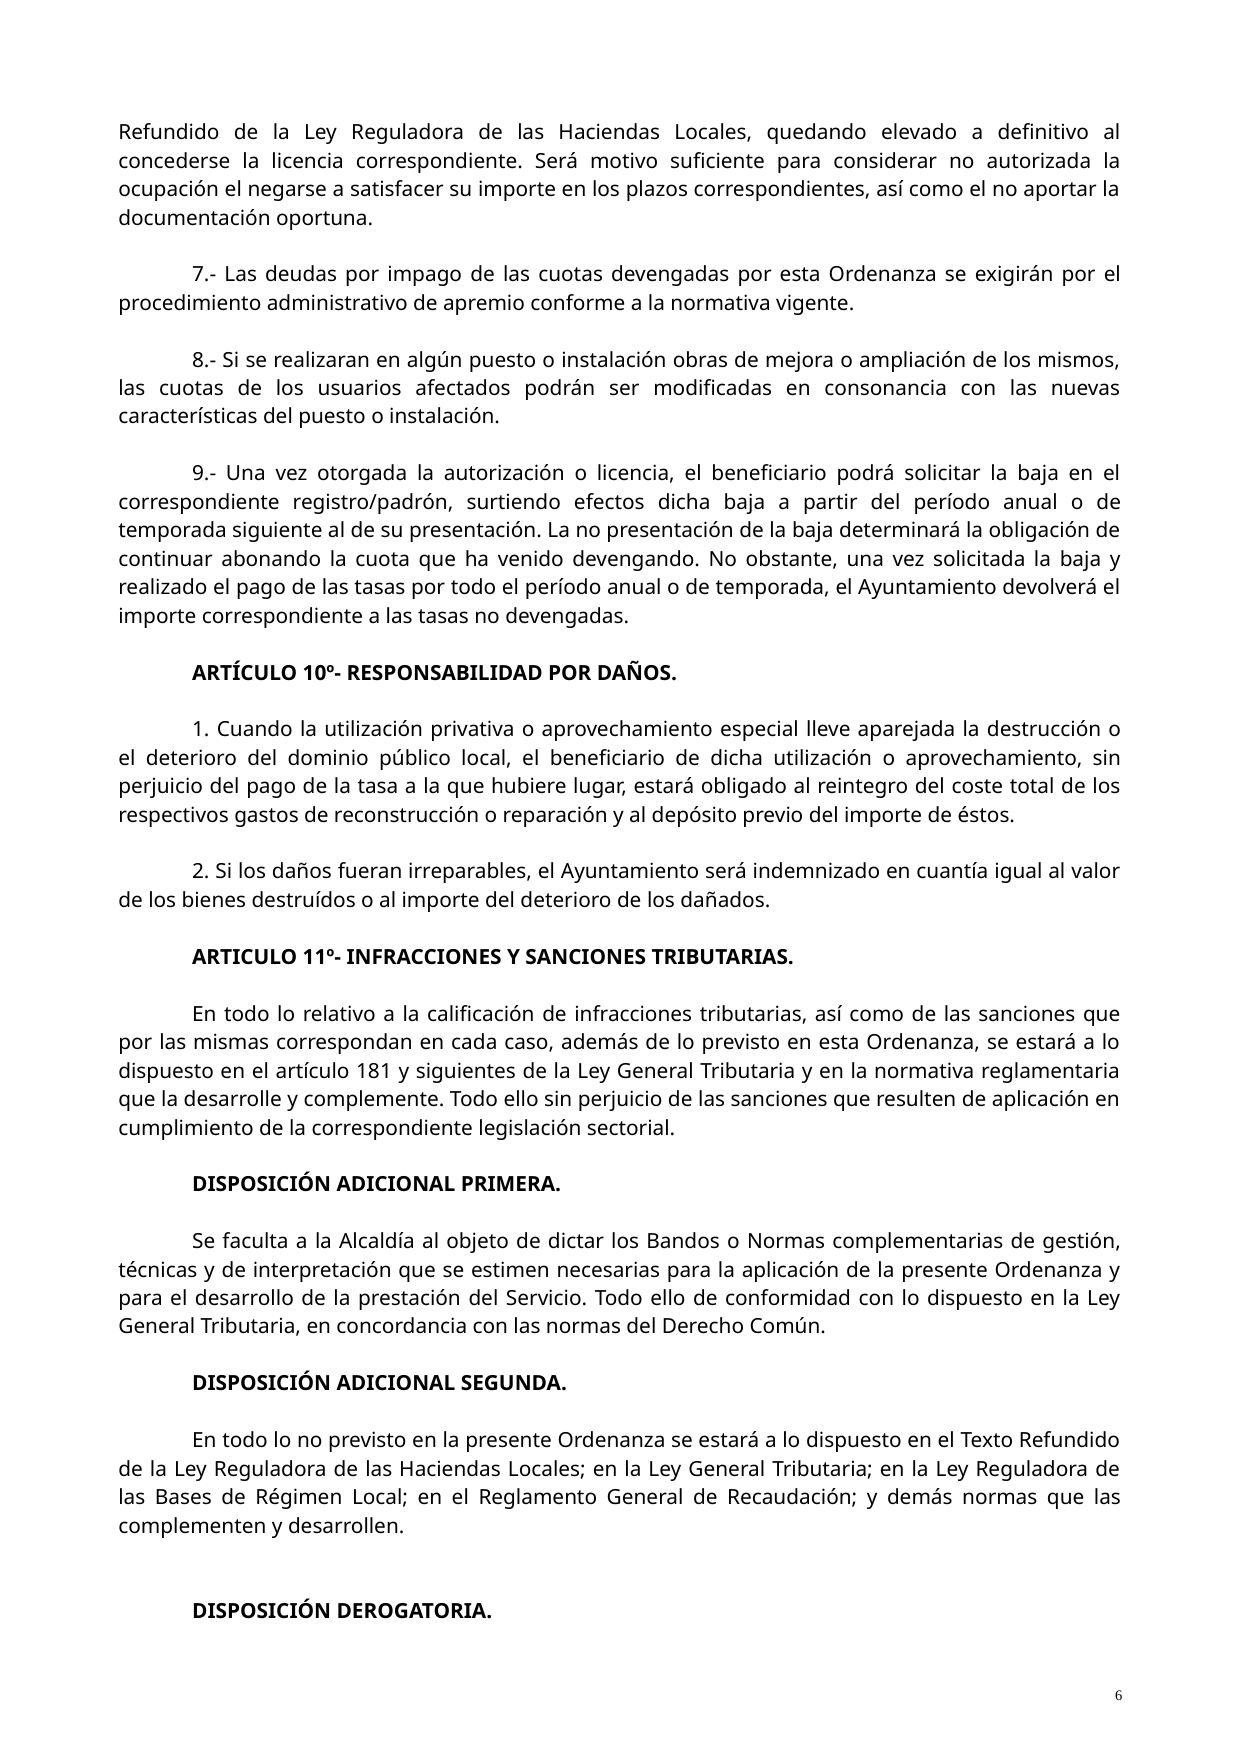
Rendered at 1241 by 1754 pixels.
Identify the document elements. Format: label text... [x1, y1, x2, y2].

text ARTÍCULO 10º- RESPONSABILIDAD POR DAÑOS. [118, 658, 1122, 686]
text Se faculta a la Alcaldía al objeto de dictar los Bandos o Normas complementarias de gestión, técnicas y de interpretación que se estimen necesarias para la aplicación de la presente Ordenanza y para el desarrollo de la prestación del Servicio. Todo ello de conformidad con lo dispuesto en la Ley General Tributaria, en concordancia con las normas del Derecho Común. [118, 1226, 1122, 1340]
text En todo lo no previsto en la presente Ordenanza se estará a lo dispuesto en el Texto Refundido de la Ley Reguladora de las Haciendas Locales; en la Ley General Tributaria; en la Ley Reguladora de las Bases de Régimen Local; en el Reglamento General de Recaudación; y demás normas que las complementen y desarrollen. [118, 1425, 1122, 1539]
text ARTICULO 11º- INFRACCIONES Y SANCIONES TRIBUTARIAS. [118, 942, 1122, 970]
text DISPOSICIÓN ADICIONAL SEGUNDA. [118, 1368, 1122, 1397]
text 9.- Una vez otorgada la autorización o licencia, el beneficiario podrá solicitar la baja en el correspondiente registro/padrón, surtiendo efectos dicha baja a partir del período anual o de temporada siguiente al de su presentación. La no presentación de la baja determinará la obligación de continuar abonando la cuota que ha venido devengando. No obstante, una vez solicitada la baja y realizado el pago de las tasas por todo el período anual o de temporada, el Ayuntamiento devolverá el importe correspondiente a las tasas no devengadas. [118, 458, 1122, 629]
text 2. Si los daños fueran irreparables, el Ayuntamiento será indemnizado en cuantía igual al valor de los bienes destruídos o al importe del deterioro de los dañados. [118, 857, 1122, 913]
text Refundido de la Ley Reguladora de las Haciendas Locales, quedando elevado a definitivo al concederse la licencia correspondiente. Será motivo suficiente para considerar no autorizada la ocupación el negarse a satisfacer su importe en los plazos correspondientes, así como el no aportar la documentación oportuna. [118, 117, 1122, 231]
text DISPOSICIÓN DEROGATORIA. [118, 1596, 1122, 1624]
text 8.- Si se realizaran en algún puesto o instalación obras de mejora o ampliación de los mismos, las cuotas de los usuarios afectados podrán ser modificadas en consonancia con las nuevas características del puesto o instalación. [118, 345, 1122, 430]
text En todo lo relativo a la calificación de infracciones tributarias, así como de las sanciones que por las mismas correspondan en cada caso, además de lo previsto en esta Ordenanza, se estará a lo dispuesto en el artículo 181 y siguientes de la Ley General Tributaria y en la normativa reglamentaria que la desarrolle y complemente. Todo ello sin perjuicio de las sanciones que resulten de aplicación en cumplimiento de la correspondiente legislación sectorial. [118, 999, 1122, 1141]
text 7.- Las deudas por impago de las cuotas devengadas por esta Ordenanza se exigirán por el procedimiento administrativo de apremio conforme a la normativa vigente. [118, 259, 1122, 316]
text DISPOSICIÓN ADICIONAL PRIMERA. [118, 1169, 1122, 1198]
text 1. Cuando la utilización privativa o aprovechamiento especial lleve aparejada la destrucción o el deterioro del dominio público local, el beneficiario de dicha utilización o aprovechamiento, sin perjuicio del pago de la tasa a la que hubiere lugar, estará obligado al reintegro del coste total de los respectivos gastos de reconstrucción o reparación y al depósito previo del importe de éstos. [118, 714, 1122, 828]
